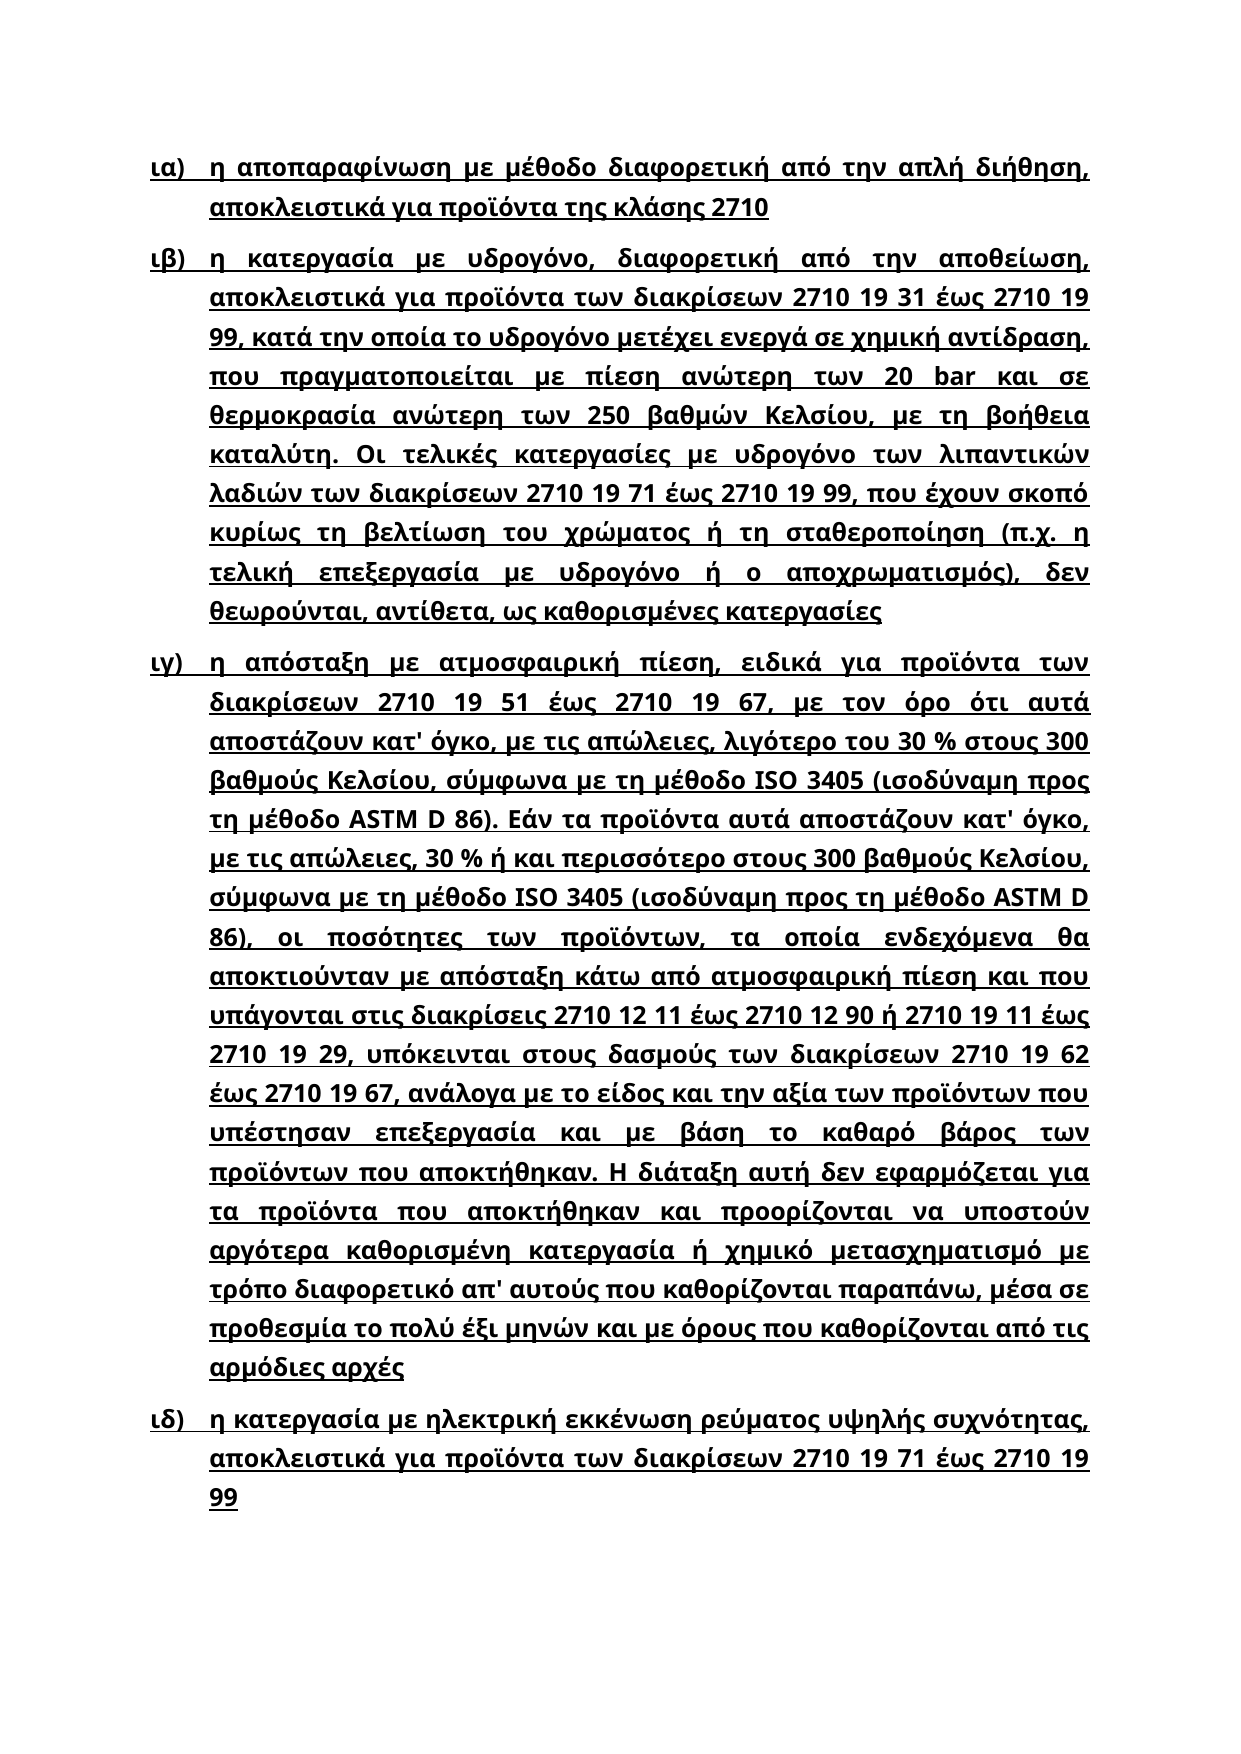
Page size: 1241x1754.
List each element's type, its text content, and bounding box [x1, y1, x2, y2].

list αποκλειστικά για προϊόντα των διακρίσεων 2710 19 31 έως 2710 19 99, κατά την οποία το υδρογόνο μετέχει ενεργά σε χημική αντίδραση, που πραγματοποιείται με πίεση ανώτερη των 20 bar και σε θερμοκρασία ανώτερη των 250 βαθμών Κελσίου, με τη βοήθεια καταλύτη. Οι τελικές κατεργασίες με υδρογόνο των λιπαντικών λαδιών των διακρίσεων 2710 19 71 έως 2710 19 99, που έχουν σκοπό κυρίως τη βελτίωση του χρώματος ή τη σταθεροποίηση (π.χ. η τελική επεξεργασία με υδρογόνο ή ο αποχρωματισμός), δεν θεωρούνται, αντίθετα, ως καθορισμένες κατεργασίες [150, 272, 1090, 627]
list ιγ) η απόσταξη με ατμοσφαιρική πίεση, ειδικά για προϊόντα των [150, 645, 1090, 674]
list αποκλειστικά για προϊόντα των διακρίσεων 2710 19 71 έως 2710 19 99 [150, 1432, 1090, 1514]
list ιδ) η κατεργασία με ηλεκτρική εκκένωση ρεύματος υψηλής συχνότητας, [150, 1402, 1090, 1431]
list διακρίσεων 2710 19 51 έως 2710 19 67, με τον όρο ότι αυτά αποστάζουν κατ' όγκο, με τις απώλειες, λιγότερο του 30 % στους 300 βαθμούς Κελσίου, σύμφωνα με τη μέθοδο ISO 3405 (ισοδύναμη προς τη μέθοδο ASTM D 86). Εάν τα προϊόντα αυτά αποστάζουν κατ' όγκο, με τις απώλειες, 30 % ή και περισσότερο στους 300 βαθμούς Κελσίου, σύμφωνα με τη μέθοδο ISO 3405 (ισοδύναμη προς τη μέθοδο ASTM D 86), οι ποσότητες των προϊόντων, τα οποία ενδεχόμενα θα αποκτιούνταν με απόσταξη κάτω από ατμοσφαιρική πίεση και που υπάγονται στις διακρίσεις 2710 12 11 έως 2710 12 90 ή 2710 19 11 έως 2710 19 29, υπόκεινται στους δασμούς των διακρίσεων 2710 19 62 έως 2710 19 67, ανάλογα με το είδος και την αξία των προϊόντων που υπέστησαν επεξεργασία και με βάση το καθαρό βάρος των προϊόντων που αποκτήθηκαν. Η διάταξη αυτή δεν εφαρμόζεται για τα προϊόντα που αποκτήθηκαν και προορίζονται να υποστούν αργότερα καθορισμένη κατεργασία ή χημικό μετασχηματισμό με τρόπο διαφορετικό απ' αυτούς που καθορίζονται παραπάνω, μέσα σε προθεσμία το πολύ έξι μηνών και με όρους που καθορίζονται από τις αρμόδιες αρχές [150, 676, 1090, 1384]
list ια) η αποπαραφίνωση με μέθοδο διαφορετική από την απλή διήθηση, [150, 150, 1090, 179]
list αποκλειστικά για προϊόντα της κλάσης 2710 [150, 181, 1090, 223]
list ιβ) η κατεργασία με υδρογόνο, διαφορετική από την αποθείωση, [150, 241, 1090, 270]
